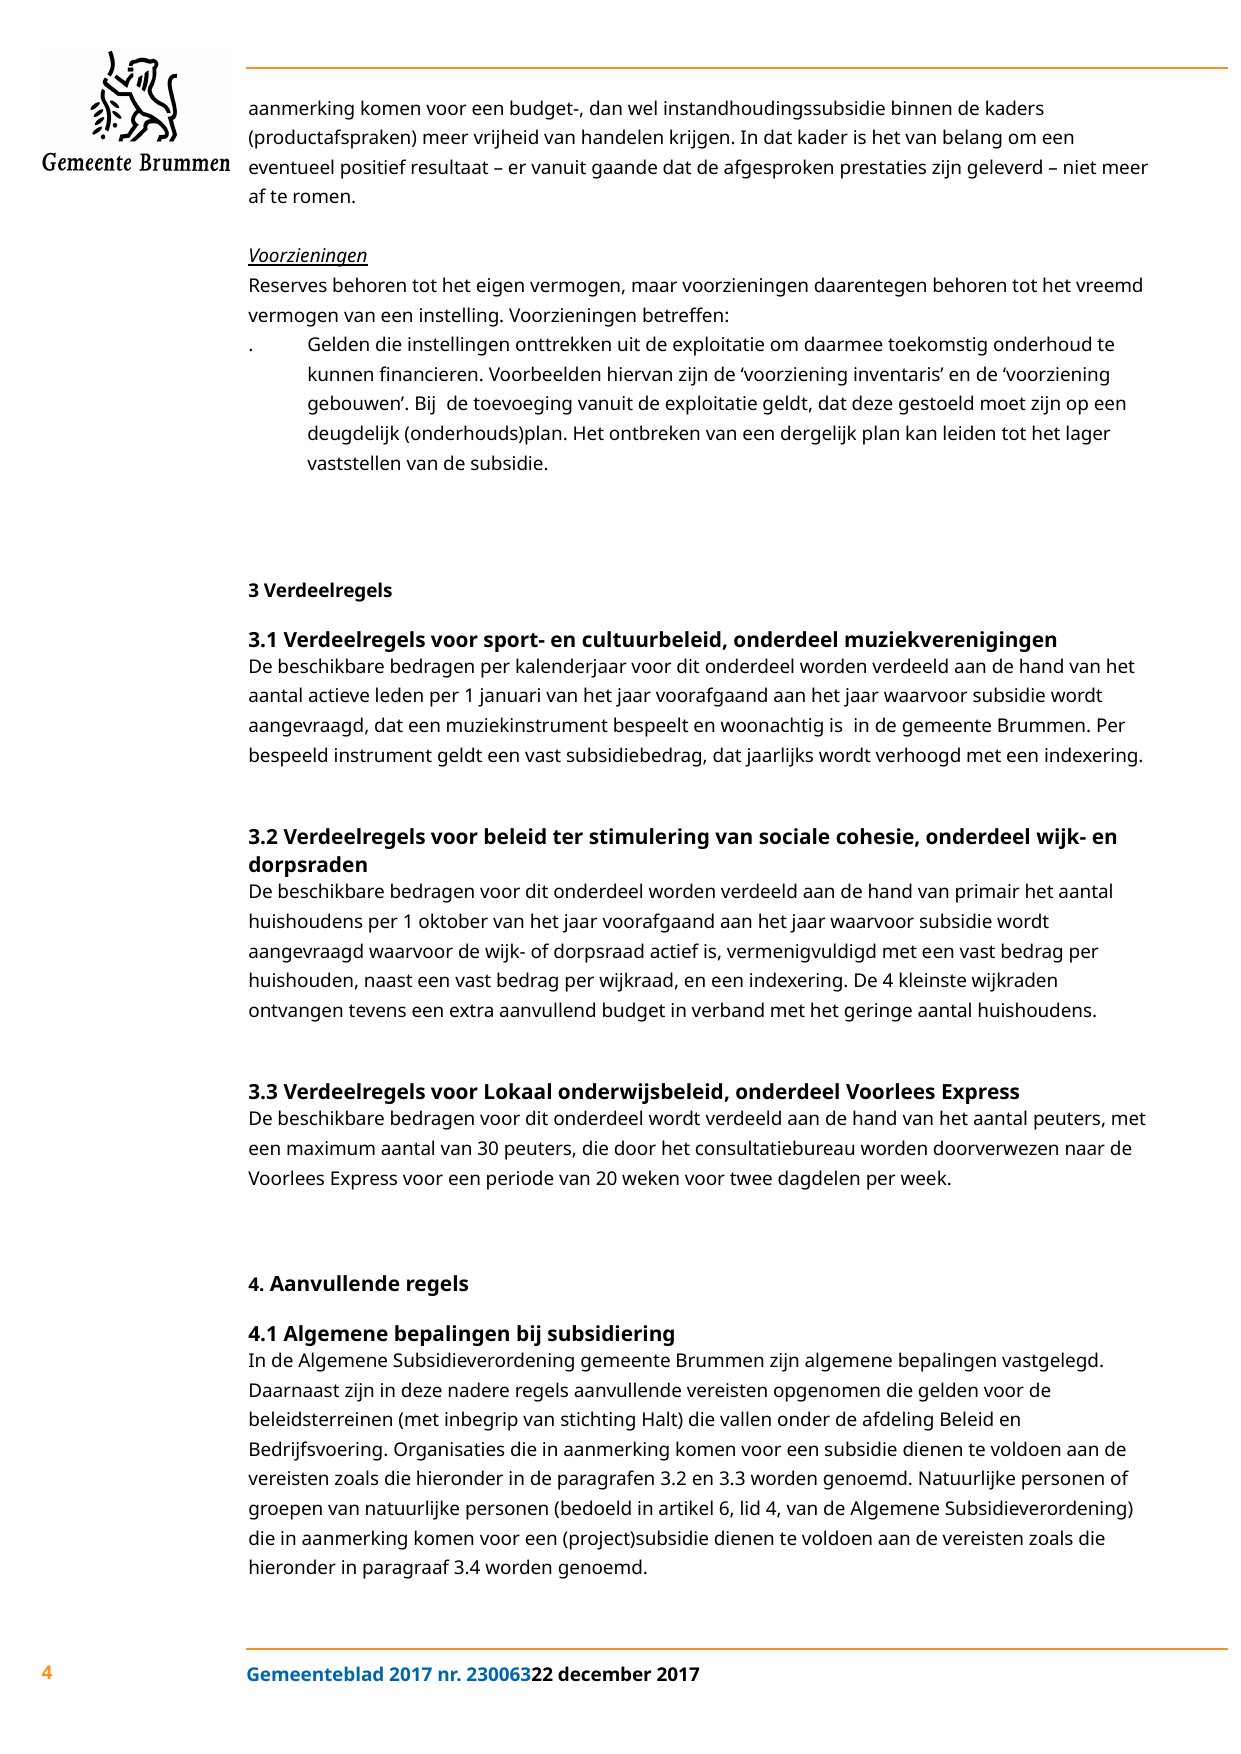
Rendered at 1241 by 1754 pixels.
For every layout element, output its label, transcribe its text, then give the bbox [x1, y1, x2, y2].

picture [41, 47, 231, 172]
text De beschikbare bedragen per kalenderjaar voor dit onderdeel worden verdeeld aan de hand van het aantal actieve leden per 1 januari van het jaar voorafgaand aan het jaar waarvoor subsidie wordt aangevraagd, dat een muziekinstrument bespeelt en woonachtig is in de gemeente Brummen. Per bespeeld instrument geldt een vast subsidiebedrag, dat jaarlijks wordt verhoogd met een indexering. [248, 653, 1152, 768]
text 3 Verdeelregels [248, 575, 1152, 604]
list Gelden die instellingen onttrekken uit de exploitatie om daarmee toekomstig onderhoud te kunnen financieren. Voorbeelden hiervan zijn de ‘voorziening inventaris’ en de ‘voorziening gebouwen’. Bij de toevoeging vanuit de exploitatie geldt, dat deze gestoeld moet zijn op een deugdelijk (onderhouds)plan. Het ontbreken van een dergelijk plan kan leiden tot het lager vaststellen van de subsidie. [248, 331, 1152, 476]
text De beschikbare bedragen voor dit onderdeel worden verdeeld aan de hand van primair het aantal huishoudens per 1 oktober van het jaar voorafgaand aan het jaar waarvoor subsidie wordt aangevraagd waarvoor de wijk- of dorpsraad actief is, vermenigvuldigd met een vast bedrag per huishouden, naast een vast bedrag per wijkraad, en een indexering. De 4 kleinste wijkraden ontvangen tevens een extra aanvullend budget in verband met het geringe aantal huishoudens. [248, 879, 1152, 1023]
text In de Algemene Subsidieverordening gemeente Brummen zijn algemene bepalingen vastgelegd. Daarnaast zijn in deze nadere regels aanvullende vereisten opgenomen die gelden voor de beleidsterreinen (met inbegrip van stichting Halt) die vallen onder de afdeling Beleid en Bedrijfsvoering. Organisaties die in aanmerking komen voor een subsidie dienen te voldoen aan de vereisten zoals die hieronder in de paragrafen 3.2 en 3.3 worden genoemd. Natuurlijke personen of groepen van natuurlijke personen (bedoeld in artikel 6, lid 4, van de Algemene Subsidieverordening) die in aanmerking komen voor een (project)subsidie dienen te voldoen aan de vereisten zoals die hieronder in paragraaf 3.4 worden genoemd. [248, 1347, 1152, 1580]
text Reserves behoren tot het eigen vermogen, maar voorzieningen daarentegen behoren tot het vreemd vermogen van een instelling. Voorzieningen betreffen: [248, 272, 1152, 328]
text 4. Aanvullende regels [248, 1269, 1152, 1298]
text aanmerking komen voor een budget-, dan wel instandhoudingssubsidie binnen de kaders (productafspraken) meer vrijheid van handelen krijgen. In dat kader is het van belang om een eventueel positief resultaat – er vanuit gaande dat de afgesproken prestaties zijn geleverd – niet meer af te romen. [248, 95, 1152, 209]
text 4.1 Algemene bepalingen bij subsidiering [248, 1319, 1152, 1347]
text De beschikbare bedragen voor dit onderdeel wordt verdeeld aan de hand van het aantal peuters, met een maximum aantal van 30 peuters, die door het consultatiebureau worden doorverwezen naar de Voorlees Express voor een periode van 20 weken voor twee dagdelen per week. [248, 1106, 1152, 1190]
text 3.3 Verdeelregels voor Lokaal onderwijsbeleid, onderdeel Voorlees Express [248, 1077, 1152, 1106]
text Voorzieningen [248, 243, 1152, 268]
text 3.2 Verdeelregels voor beleid ter stimulering van sociale cohesie, onderdeel wijk- en dorpsraden [248, 822, 1152, 879]
text 3.1 Verdeelregels voor sport- en cultuurbeleid, onderdeel muziekverenigingen [248, 625, 1152, 653]
